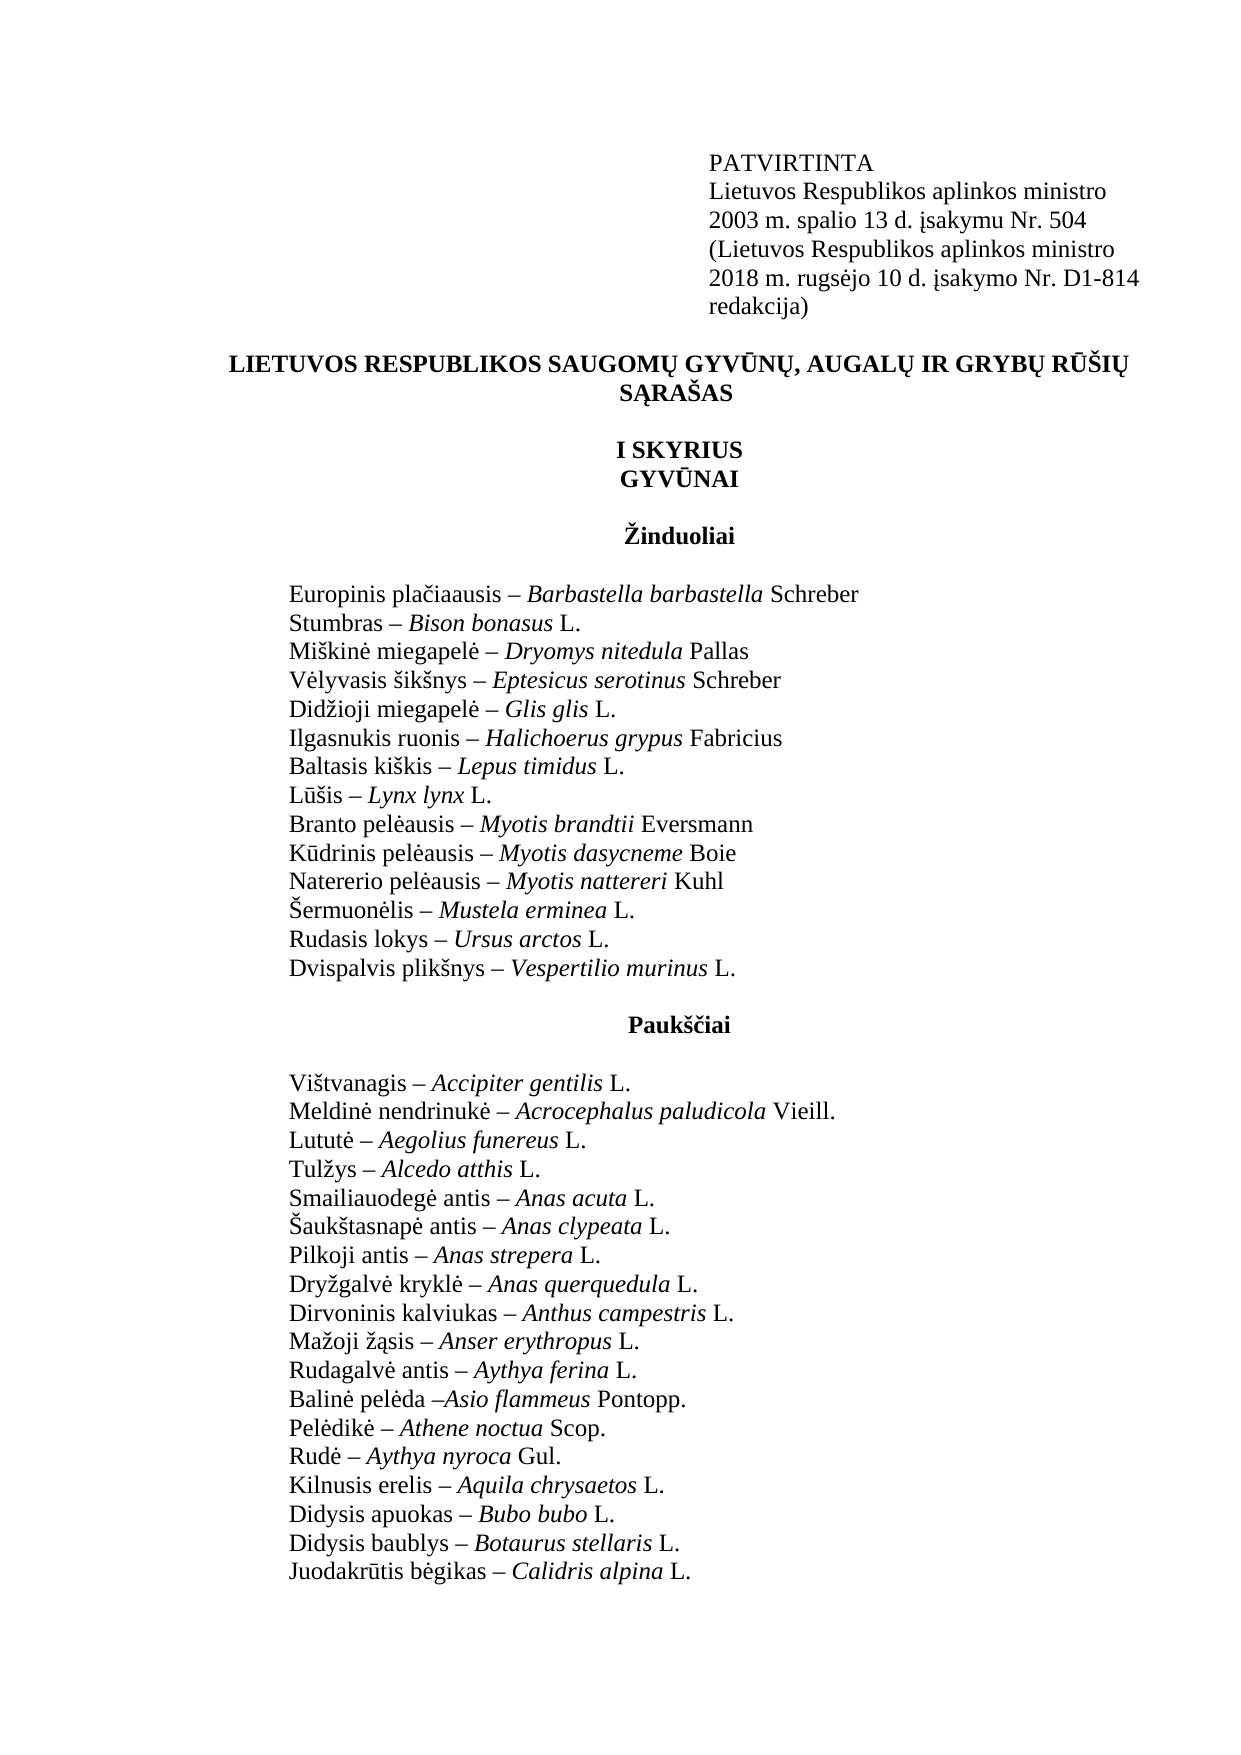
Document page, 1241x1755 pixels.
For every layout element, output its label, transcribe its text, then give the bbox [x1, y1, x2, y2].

text Šaukštasnapė antis – Anas clypeata L. [288, 1211, 1181, 1240]
text Paukščiai [177, 1010, 1181, 1039]
text LIETUVOS RESPUBLIKOS SAUGOMŲ GYVŪNŲ, AUGALŲ IR GRYBŲ RŪŠIŲ SĄRAŠAS [177, 349, 1181, 406]
text Vėlyvasis šikšnys – Eptesicus serotinus Schreber [288, 665, 1181, 694]
text Europinis plačiaausis – Barbastella barbastella Schreber [288, 579, 1181, 608]
text Branto pelėausis – Myotis brandtii Eversmann [288, 809, 1181, 838]
text Baltasis kiškis – Lepus timidus L. [288, 751, 1181, 780]
text Miškinė miegapelė – Dryomys nitedula Pallas [288, 636, 1181, 665]
text 2018 m. rugsėjo 10 d. įsakymo Nr. D1-814 [177, 263, 1181, 291]
text Stumbras – Bison bonasus L. [288, 608, 1181, 636]
text Rudė – Aythya nyroca Gul. [288, 1441, 1181, 1470]
text PATVIRTINTA [177, 148, 1181, 176]
text Rudagalvė antis – Aythya ferina L. [288, 1355, 1181, 1384]
text I SKYRIUS [177, 435, 1181, 464]
text Mažoji žąsis – Anser erythropus L. [288, 1326, 1181, 1355]
text Tulžys – Alcedo atthis L. [288, 1154, 1181, 1183]
text Šermuonėlis – Mustela erminea L. [288, 895, 1181, 924]
text Pelėdikė – Athene noctua Scop. [288, 1413, 1181, 1441]
text Didysis baublys – Botaurus stellaris L. [288, 1528, 1181, 1556]
text Juodakrūtis bėgikas – Calidris alpina L. [288, 1556, 1181, 1585]
text Lututė – Aegolius funereus L. [288, 1125, 1181, 1154]
text Balinė pelėda –Asio flammeus Pontopp. [288, 1384, 1181, 1413]
text Pilkoji antis – Anas strepera L. [288, 1240, 1181, 1269]
text Dirvoninis kalviukas – Anthus campestris L. [288, 1298, 1181, 1326]
text Meldinė nendrinukė – Acrocephalus paludicola Vieill. [288, 1096, 1181, 1125]
text redakcija) [177, 291, 1181, 320]
text Rudasis lokys – Ursus arctos L. [288, 924, 1181, 953]
text Lietuvos Respublikos aplinkos ministro [177, 176, 1181, 205]
text Dryžgalvė kryklė – Anas querquedula L. [288, 1269, 1181, 1298]
text Žinduoliai [177, 521, 1181, 550]
text Smailiauodegė antis – Anas acuta L. [288, 1183, 1181, 1211]
text Natererio pelėausis – Myotis nattereri Kuhl [288, 866, 1181, 895]
text Dvispalvis plikšnys – Vespertilio murinus L. [288, 953, 1181, 981]
text Lūšis – Lynx lynx L. [288, 780, 1181, 809]
text Didysis apuokas – Bubo bubo L. [288, 1499, 1181, 1528]
text 2003 m. spalio 13 d. įsakymu Nr. 504 [177, 205, 1181, 234]
text Kilnusis erelis – Aquila chrysaetos L. [288, 1470, 1181, 1499]
text Ilgasnukis ruonis – Halichoerus grypus Fabricius [288, 723, 1181, 751]
text Vištvanagis – Accipiter gentilis L. [288, 1068, 1181, 1096]
text Didžioji miegapelė – Glis glis L. [288, 694, 1181, 723]
text GYVŪNAI [177, 464, 1181, 493]
text Kūdrinis pelėausis – Myotis dasycneme Boie [288, 838, 1181, 866]
text (Lietuvos Respublikos aplinkos ministro [177, 234, 1181, 263]
